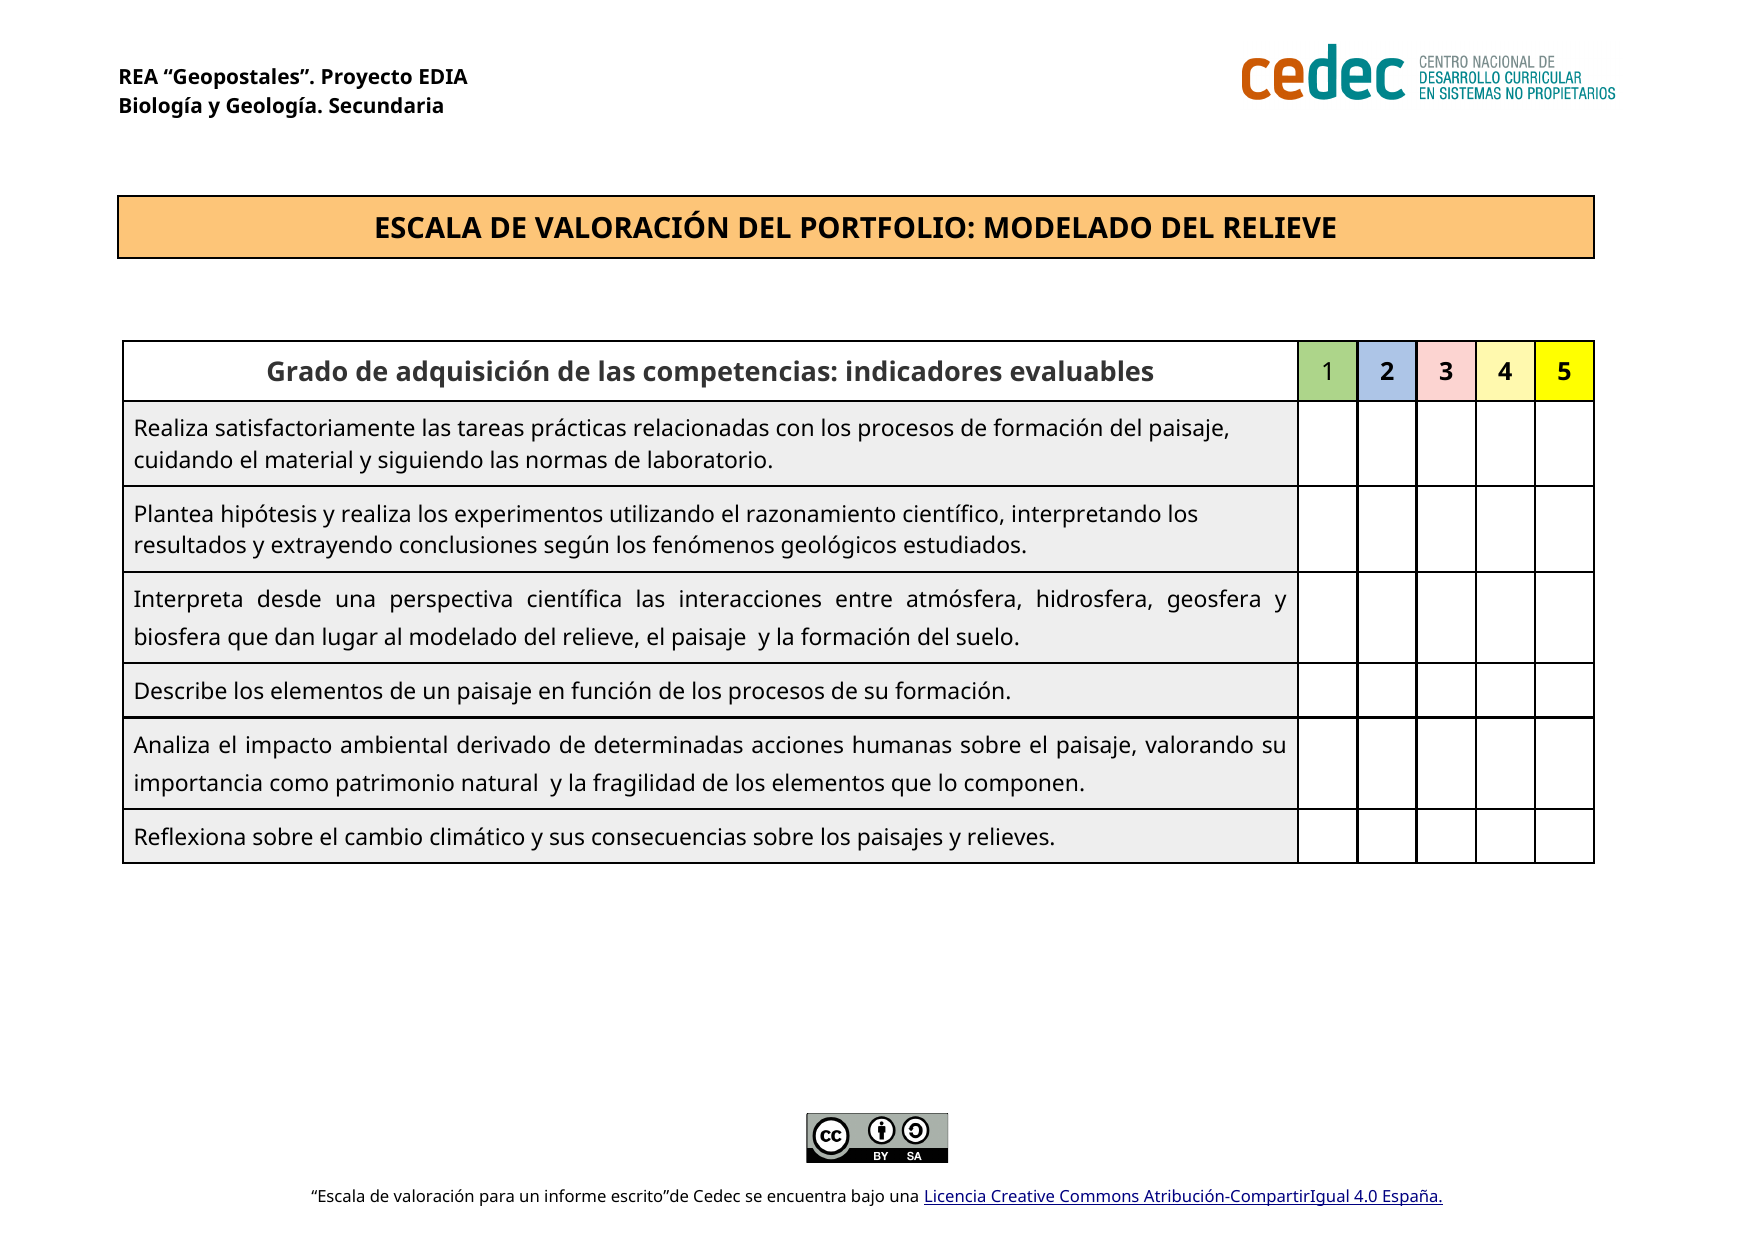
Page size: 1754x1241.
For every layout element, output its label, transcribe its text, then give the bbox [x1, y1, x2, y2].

table_cell [1536, 573, 1593, 662]
table_cell [1536, 810, 1593, 862]
table_cell [1359, 664, 1415, 716]
table_cell [1536, 487, 1593, 571]
table_cell [1359, 810, 1415, 862]
table_cell [1359, 719, 1415, 808]
table_cell [1477, 810, 1534, 862]
table_cell [1536, 402, 1593, 485]
table_cell [1418, 573, 1475, 662]
table_cell [1299, 487, 1356, 571]
table_cell [1418, 402, 1475, 485]
table_cell [1359, 573, 1415, 662]
table_cell [1299, 573, 1356, 662]
table_cell [1359, 487, 1415, 571]
table_cell [1299, 402, 1356, 485]
table_cell [1477, 487, 1534, 571]
table_cell [1477, 664, 1534, 716]
table_cell [1477, 573, 1534, 662]
table_cell [1418, 810, 1475, 862]
table_cell [1477, 402, 1534, 485]
table_header 2 [1359, 342, 1415, 400]
table_header 4 [1477, 342, 1534, 400]
table_cell [1359, 402, 1415, 485]
table_cell [1477, 719, 1534, 808]
table_cell [1536, 664, 1593, 716]
table_cell Plantea hipótesis y realiza los experimentos utilizando el razonamiento científico, interpretando los resultados y extrayendo conclusiones según los fenómenos geológicos estudiados. [124, 487, 1297, 571]
table_cell [1299, 664, 1356, 716]
table_header ESCALA DE VALORACIÓN DEL PORTFOLIO: MODELADO DEL RELIEVE [119, 197, 1593, 257]
table_cell [1299, 810, 1356, 862]
picture [806, 1113, 949, 1163]
picture [1239, 41, 1623, 110]
table_cell Reflexiona sobre el cambio climático y sus consecuencias sobre los paisajes y relieves. [124, 810, 1297, 862]
table_cell Realiza satisfactoriamente las tareas prácticas relacionadas con los procesos de formación del paisaje, cuidando el material y siguiendo las normas de laboratorio. [124, 402, 1297, 485]
table_cell [1299, 719, 1356, 808]
table_cell [1418, 719, 1475, 808]
table_cell Describe los elementos de un paisaje en función de los procesos de su formación. [124, 664, 1297, 716]
table_cell [1418, 664, 1475, 716]
table_header 1 [1299, 342, 1356, 400]
table_cell [1536, 719, 1593, 808]
table_header 3 [1418, 342, 1475, 400]
table_header Grado de adquisición de las competencias: indicadores evaluables [124, 342, 1297, 400]
table_cell [1418, 487, 1475, 571]
table_header 5 [1536, 342, 1593, 400]
table_cell Analiza el impacto ambiental derivado de determinadas acciones humanas sobre el paisaje, valorando su importancia como patrimonio natural y la fragilidad de los elementos que lo componen. [124, 719, 1297, 808]
table_cell Interpreta desde una perspectiva científica las interacciones entre atmósfera, hidrosfera, geosfera y biosfera que dan lugar al modelado del relieve, el paisaje y la formación del suelo. [124, 573, 1297, 662]
